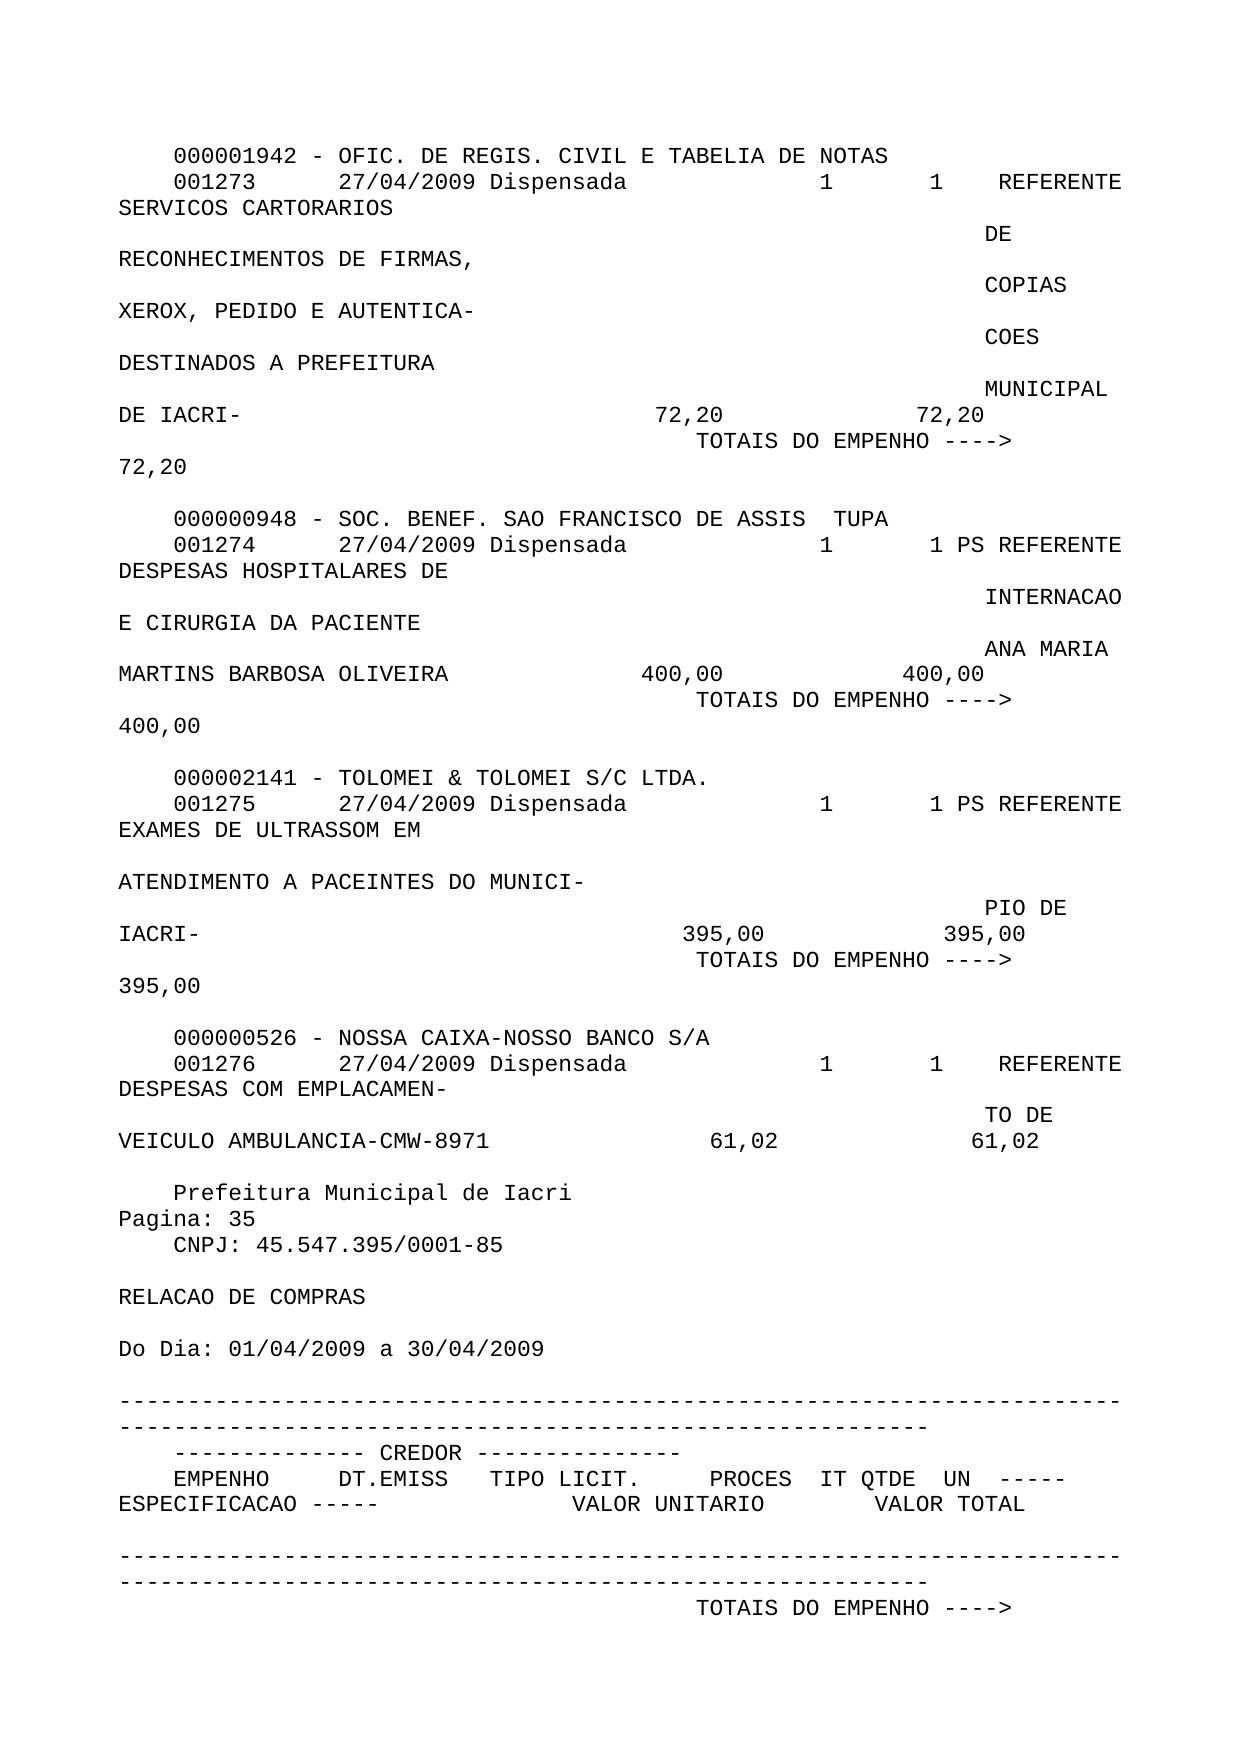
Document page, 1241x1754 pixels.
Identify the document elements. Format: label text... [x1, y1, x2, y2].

text PIO DE IACRI- 395,00 395,00 [118, 896, 1122, 948]
text TO DE VEICULO AMBULANCIA-CMW-8971 61,02 61,02 [118, 1104, 1122, 1156]
text TOTAIS DO EMPENHO ----> [118, 1597, 1122, 1622]
text INTERNACAO E CIRURGIA DA PACIENTE [118, 585, 1122, 637]
text -------------- CREDOR --------------- [118, 1441, 1122, 1467]
text TOTAIS DO EMPENHO ----> 72,20 [118, 429, 1122, 481]
text RELACAO DE COMPRAS [118, 1259, 1122, 1311]
text 000001942 - OFIC. DE REGIS. CIVIL E TABELIA DE NOTAS [118, 144, 1122, 170]
text DE RECONHECIMENTOS DE FIRMAS, [118, 222, 1122, 274]
text 001274 27/04/2009 Dispensada 1 1 PS REFERENTE DESPESAS HOSPITALARES DE [118, 533, 1122, 585]
text MUNICIPAL DE IACRI- 72,20 72,20 [118, 377, 1122, 429]
text 000002141 - TOLOMEI & TOLOMEI S/C LTDA. [118, 767, 1122, 792]
text COPIAS XEROX, PEDIDO E AUTENTICA- [118, 274, 1122, 326]
text TOTAIS DO EMPENHO ----> 400,00 [118, 689, 1122, 741]
text 000000948 - SOC. BENEF. SAO FRANCISCO DE ASSIS TUPA [118, 507, 1122, 533]
text EMPENHO DT.EMISS TIPO LICIT. PROCES IT QTDE UN ----- ESPECIFICACAO ----- VALOR UNITARIO VALOR TOTAL [118, 1467, 1122, 1519]
text TOTAIS DO EMPENHO ----> 395,00 [118, 948, 1122, 1000]
text Do Dia: 01/04/2009 a 30/04/2009 [118, 1311, 1122, 1363]
text 001273 27/04/2009 Dispensada 1 1 REFERENTE SERVICOS CARTORARIOS [118, 170, 1122, 222]
text 001276 27/04/2009 Dispensada 1 1 REFERENTE DESPESAS COM EMPLACAMEN- [118, 1052, 1122, 1104]
text CNPJ: 45.547.395/0001-85 [118, 1233, 1122, 1259]
text ANA MARIA MARTINS BARBOSA OLIVEIRA 400,00 400,00 [118, 637, 1122, 689]
text 001275 27/04/2009 Dispensada 1 1 PS REFERENTE EXAMES DE ULTRASSOM EM [118, 792, 1122, 844]
text ATENDIMENTO A PACEINTES DO MUNICI- [118, 844, 1122, 896]
text ------------------------------------------------------------------------------------------------------------------------------------ [118, 1519, 1122, 1597]
text 000000526 - NOSSA CAIXA-NOSSO BANCO S/A [118, 1026, 1122, 1052]
text COES DESTINADOS A PREFEITURA [118, 326, 1122, 377]
text ------------------------------------------------------------------------------------------------------------------------------------ [118, 1363, 1122, 1441]
text Prefeitura Municipal de Iacri Pagina: 35 [118, 1182, 1122, 1233]
